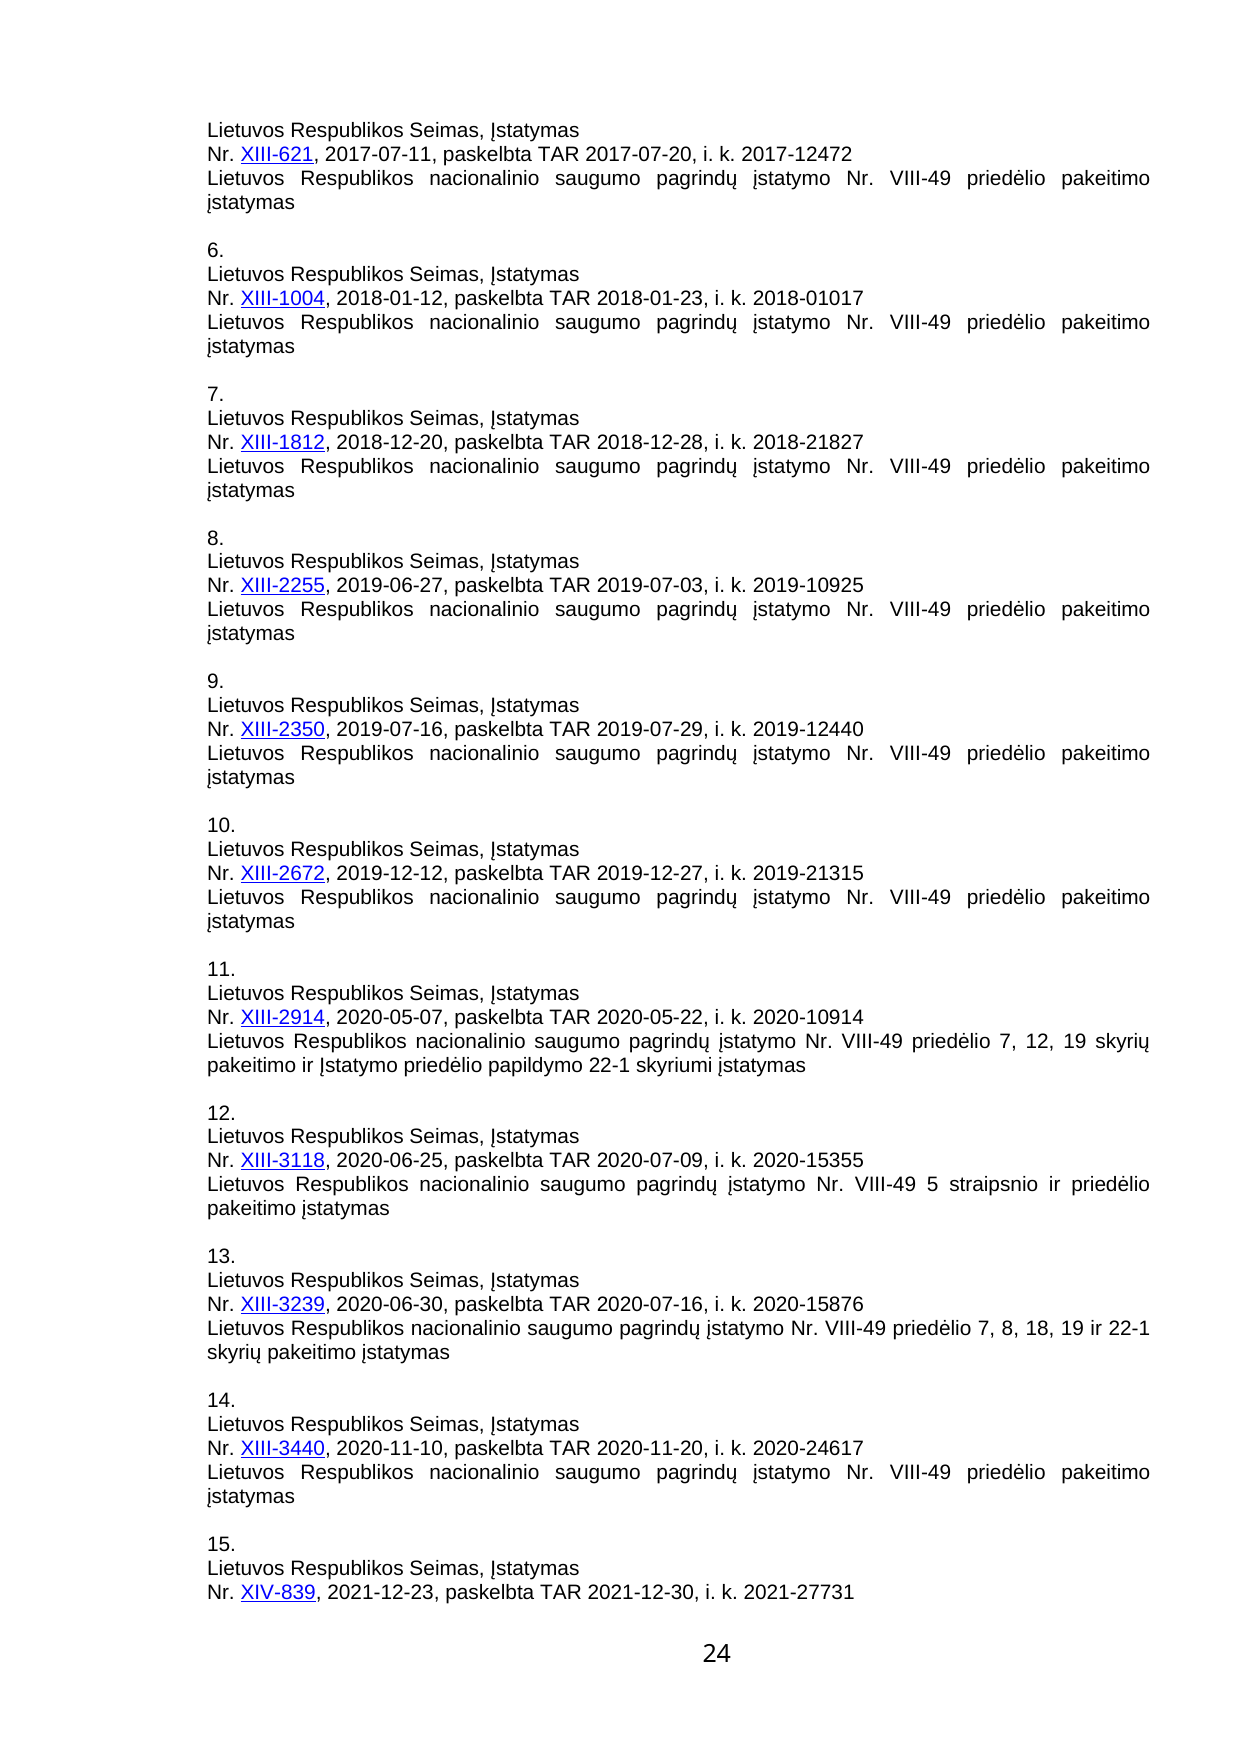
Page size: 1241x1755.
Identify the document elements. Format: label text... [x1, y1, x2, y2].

text Nr. XIII-2350, 2019-07-16, paskelbta TAR 2019-07-29, i. k. 2019-12440 [207, 717, 1152, 741]
text Nr. XIII-1812, 2018-12-20, paskelbta TAR 2018-12-28, i. k. 2018-21827 [207, 429, 1152, 453]
text Nr. XIII-2914, 2020-05-07, paskelbta TAR 2020-05-22, i. k. 2020-10914 [207, 1004, 1152, 1028]
text Lietuvos Respublikos Seimas, Įstatymas [207, 837, 1152, 861]
text Nr. XIV-839, 2021-12-23, paskelbta TAR 2021-12-30, i. k. 2021-27731 [207, 1579, 1152, 1603]
text Lietuvos Respublikos nacionalinio saugumo pagrindų įstatymo Nr. VIII-49 priedėlio pakeitimo įstatymas [207, 597, 1152, 645]
text 13. [207, 1244, 1152, 1268]
text Lietuvos Respublikos nacionalinio saugumo pagrindų įstatymo Nr. VIII-49 priedėlio 7, 12, 19 skyrių pakeitimo ir Įstatymo priedėlio papildymo 22-1 skyriumi įstatymas [207, 1028, 1152, 1076]
text Lietuvos Respublikos Seimas, Įstatymas [207, 693, 1152, 717]
text 14. [207, 1388, 1152, 1412]
text Lietuvos Respublikos Seimas, Įstatymas [207, 262, 1152, 286]
text Nr. XIII-1004, 2018-01-12, paskelbta TAR 2018-01-23, i. k. 2018-01017 [207, 286, 1152, 310]
text Lietuvos Respublikos nacionalinio saugumo pagrindų įstatymo Nr. VIII-49 priedėlio pakeitimo įstatymas [207, 310, 1152, 358]
text Lietuvos Respublikos nacionalinio saugumo pagrindų įstatymo Nr. VIII-49 priedėlio pakeitimo įstatymas [207, 741, 1152, 789]
text Nr. XIII-621, 2017-07-11, paskelbta TAR 2017-07-20, i. k. 2017-12472 [207, 142, 1152, 166]
text Lietuvos Respublikos Seimas, Įstatymas [207, 406, 1152, 429]
text Nr. XIII-3118, 2020-06-25, paskelbta TAR 2020-07-09, i. k. 2020-15355 [207, 1148, 1152, 1172]
text Nr. XIII-3440, 2020-11-10, paskelbta TAR 2020-11-20, i. k. 2020-24617 [207, 1436, 1152, 1460]
text Nr. XIII-3239, 2020-06-30, paskelbta TAR 2020-07-16, i. k. 2020-15876 [207, 1292, 1152, 1316]
text Lietuvos Respublikos nacionalinio saugumo pagrindų įstatymo Nr. VIII-49 priedėlio pakeitimo įstatymas [207, 453, 1152, 501]
text Lietuvos Respublikos Seimas, Įstatymas [207, 549, 1152, 573]
text 11. [207, 957, 1152, 981]
text Lietuvos Respublikos Seimas, Įstatymas [207, 1124, 1152, 1148]
text Lietuvos Respublikos nacionalinio saugumo pagrindų įstatymo Nr. VIII-49 priedėlio 7, 8, 18, 19 ir 22-1 skyrių pakeitimo įstatymas [207, 1316, 1152, 1364]
text 10. [207, 813, 1152, 837]
text Lietuvos Respublikos nacionalinio saugumo pagrindų įstatymo Nr. VIII-49 priedėlio pakeitimo įstatymas [207, 1460, 1152, 1508]
text Lietuvos Respublikos Seimas, Įstatymas [207, 1412, 1152, 1436]
text Lietuvos Respublikos Seimas, Įstatymas [207, 118, 1152, 142]
text Lietuvos Respublikos nacionalinio saugumo pagrindų įstatymo Nr. VIII-49 priedėlio pakeitimo įstatymas [207, 885, 1152, 933]
text Lietuvos Respublikos nacionalinio saugumo pagrindų įstatymo Nr. VIII-49 priedėlio pakeitimo įstatymas [207, 166, 1152, 214]
text 6. [207, 238, 1152, 262]
text 7. [207, 382, 1152, 406]
text 15. [207, 1532, 1152, 1556]
text 9. [207, 669, 1152, 693]
text Lietuvos Respublikos Seimas, Įstatymas [207, 981, 1152, 1004]
text Lietuvos Respublikos Seimas, Įstatymas [207, 1556, 1152, 1579]
text Nr. XIII-2672, 2019-12-12, paskelbta TAR 2019-12-27, i. k. 2019-21315 [207, 861, 1152, 885]
text Nr. XIII-2255, 2019-06-27, paskelbta TAR 2019-07-03, i. k. 2019-10925 [207, 573, 1152, 597]
text Lietuvos Respublikos Seimas, Įstatymas [207, 1268, 1152, 1292]
text 12. [207, 1100, 1152, 1124]
text Lietuvos Respublikos nacionalinio saugumo pagrindų įstatymo Nr. VIII-49 5 straipsnio ir priedėlio pakeitimo įstatymas [207, 1172, 1152, 1220]
text 8. [207, 525, 1152, 549]
